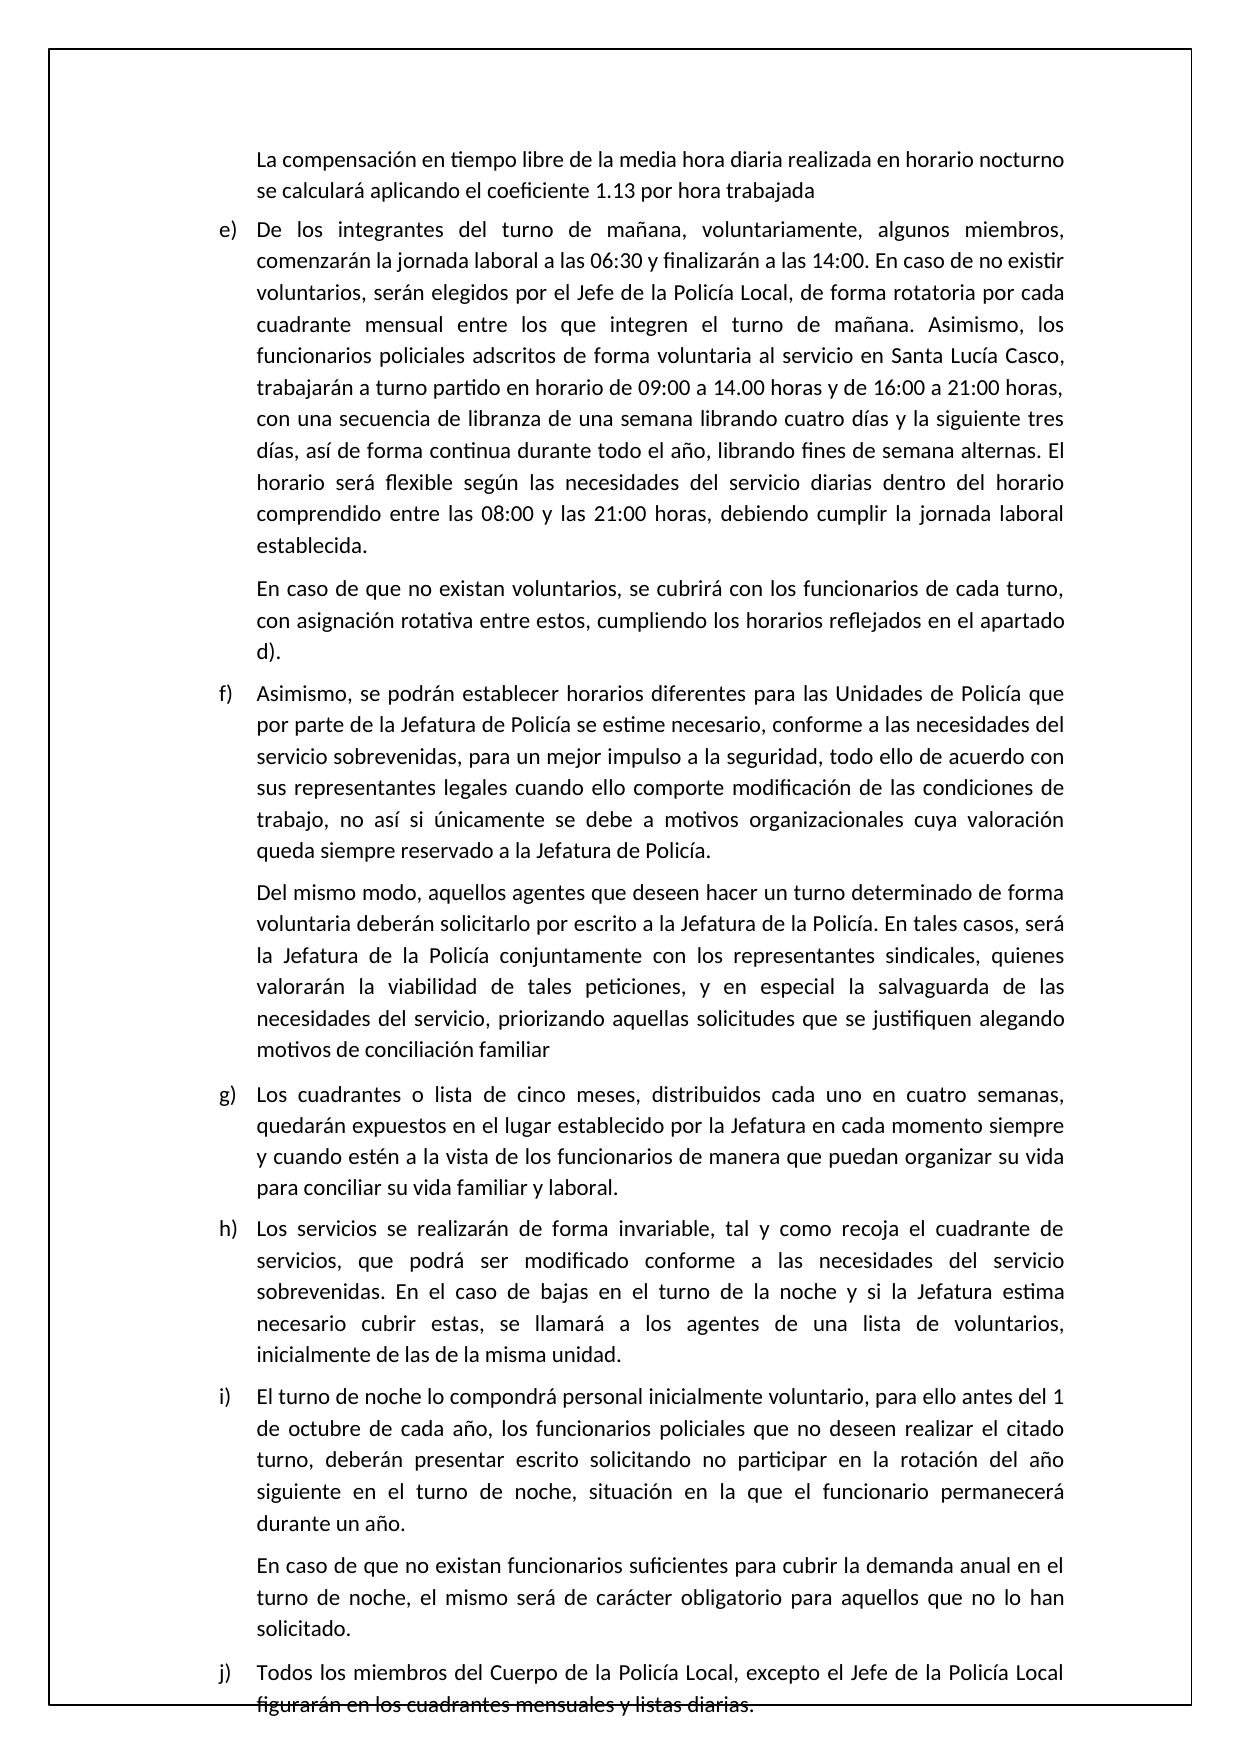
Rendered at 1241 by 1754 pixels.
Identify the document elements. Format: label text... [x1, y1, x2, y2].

text En caso de que no existan voluntarios, se cubrirá con los funcionarios de cada turno, con asignación rotativa entre estos, cumpliendo los horarios reflejados en el apartado d). [256, 574, 1066, 665]
list Los servicios se realizarán de forma invariable, tal y como recoja el cuadrante de servicios, que podrá ser modificado conforme a las necesidades del servicio sobrevenidas. En el caso de bajas en el turno de la noche y si la Jefatura estima necesario cubrir estas, se llamará a los agentes de una lista de voluntarios, inicialmente de las de la misma unidad. [219, 1214, 1066, 1369]
list El turno de noche lo compondrá personal inicialmente voluntario, para ello antes del 1 de octubre de cada año, los funcionarios policiales que no deseen realizar el citado turno, deberán presentar escrito solicitando no participar en la rotación del año siguiente en el turno de noche, situación en la que el funcionario permanecerá durante un año. [219, 1382, 1066, 1537]
text La compensación en tiempo libre de la media hora diaria realizada en horario nocturno se calculará aplicando el coeficiente 1.13 por hora trabajada [256, 145, 1066, 205]
list De los integrantes del turno de mañana, voluntariamente, algunos miembros, comenzarán la jornada laboral a las 06:30 y finalizarán a las 14:00. En caso de no existir voluntarios, serán elegidos por el Jefe de la Policía Local, de forma rotatoria por cada cuadrante mensual entre los que integren el turno de mañana. Asimismo, los funcionarios policiales adscritos de forma voluntaria al servicio en Santa Lucía Casco, trabajarán a turno partido en horario de 09:00 a 14.00 horas y de 16:00 a 21:00 horas, con una secuencia de libranza de una semana librando cuatro días y la siguiente tres días, así de forma continua durante todo el año, librando fines de semana alternas. El horario será flexible según las necesidades del servicio diarias dentro del horario comprendido entre las 08:00 y las 21:00 horas, debiendo cumplir la jornada laboral establecida. [219, 215, 1066, 559]
list Todos los miembros del Cuerpo de la Policía Local, excepto el Jefe de la Policía Local figurarán en los cuadrantes mensuales y listas diarias. [219, 1658, 1066, 1718]
text En caso de que no existan funcionarios suficientes para cubrir la demanda anual en el turno de noche, el mismo será de carácter obligatorio para aquellos que no lo han solicitado. [256, 1551, 1066, 1643]
list Los cuadrantes o lista de cinco meses, distribuidos cada uno en cuatro semanas, quedarán expuestos en el lugar establecido por la Jefatura en cada momento siempre y cuando estén a la vista de los funcionarios de manera que puedan organizar su vida para conciliar su vida familiar y laboral. [219, 1080, 1066, 1201]
list Asimismo, se podrán establecer horarios diferentes para las Unidades de Policía que por parte de la Jefatura de Policía se estime necesario, conforme a las necesidades del servicio sobrevenidas, para un mejor impulso a la seguridad, todo ello de acuerdo con sus representantes legales cuando ello comporte modificación de las condiciones de trabajo, no así si únicamente se debe a motivos organizacionales cuya valoración queda siempre reservado a la Jefatura de Policía. [219, 679, 1066, 865]
text Del mismo modo, aquellos agentes que deseen hacer un turno determinado de forma voluntaria deberán solicitarlo por escrito a la Jefatura de la Policía. En tales casos, será la Jefatura de la Policía conjuntamente con los representantes sindicales, quienes valorarán la viabilidad de tales peticiones, y en especial la salvaguarda de las necesidades del servicio, priorizando aquellas solicitudes que se justifiquen alegando motivos de conciliación familiar [256, 878, 1066, 1063]
